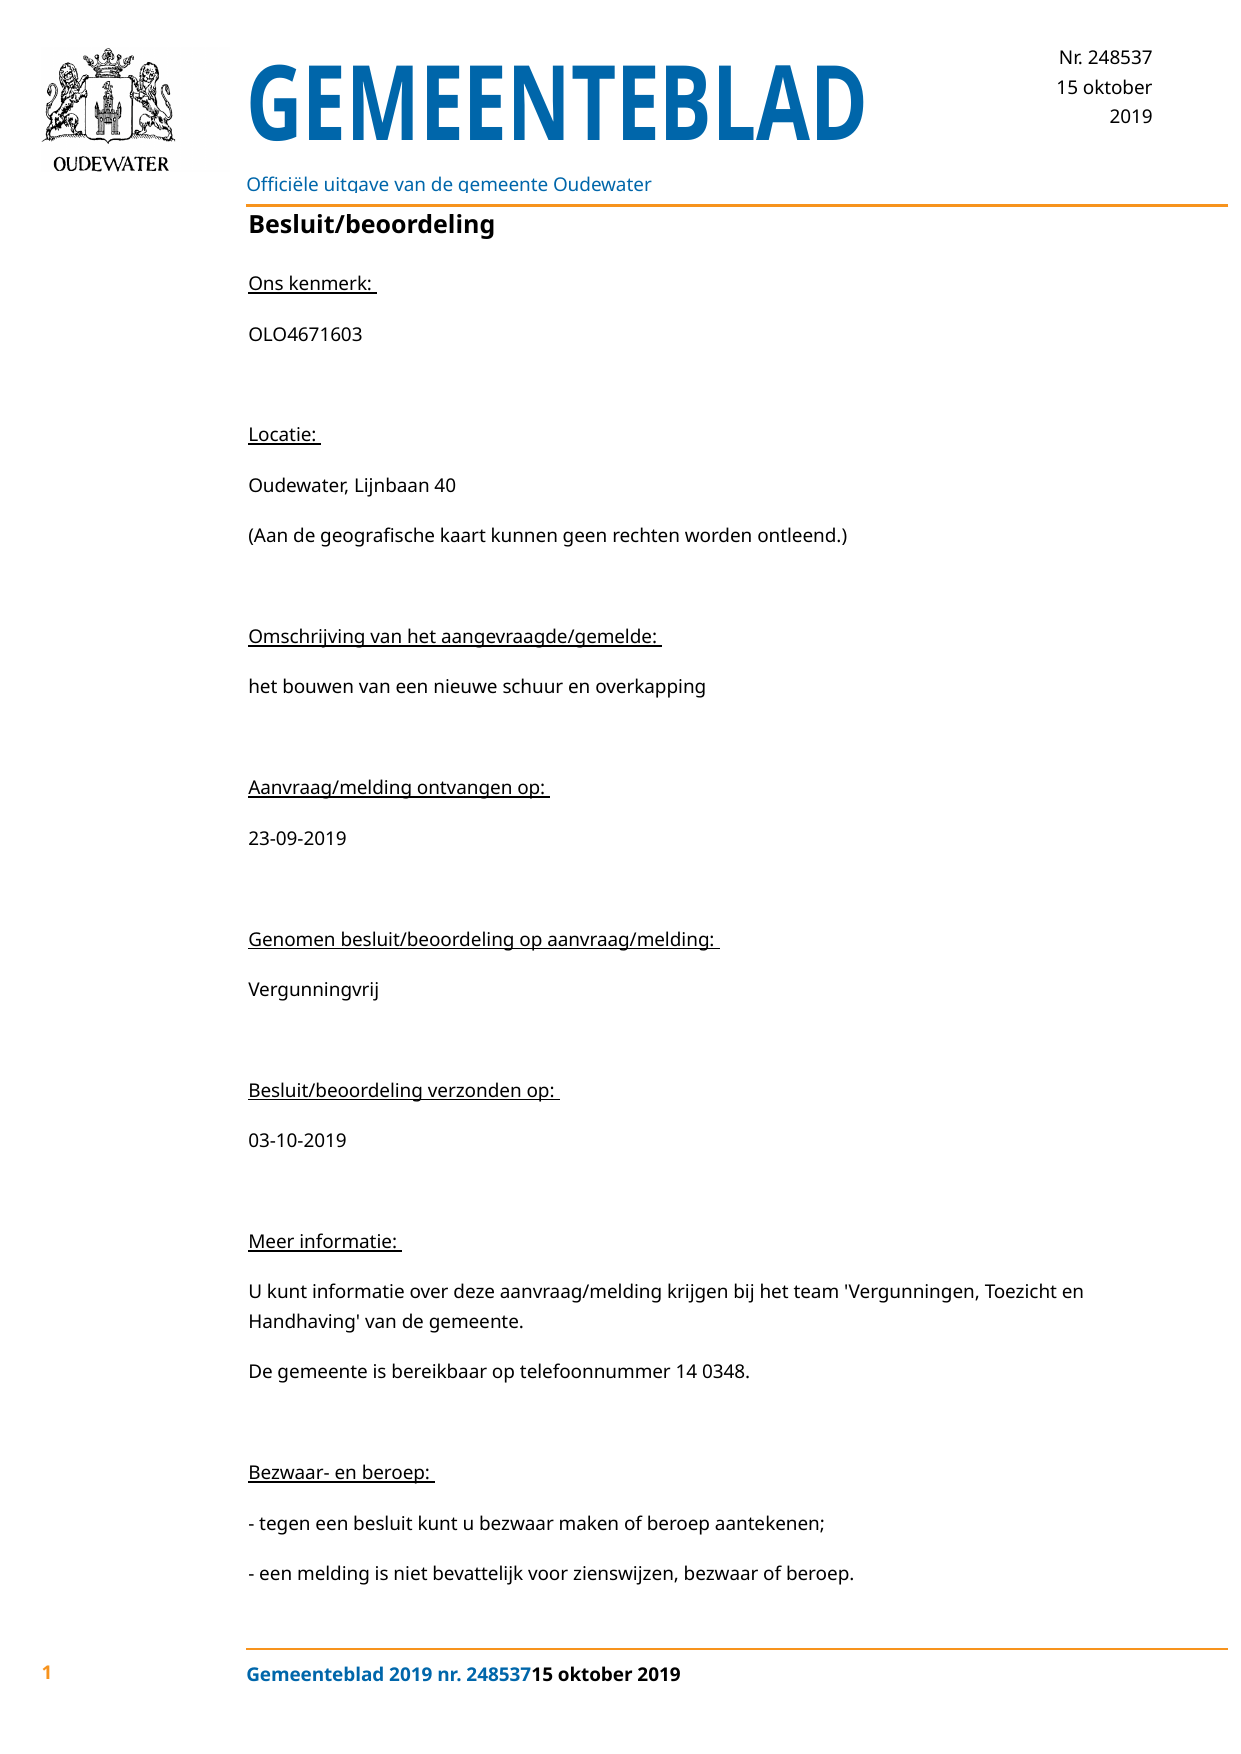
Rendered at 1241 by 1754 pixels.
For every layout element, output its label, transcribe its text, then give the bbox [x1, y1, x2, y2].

text Genomen besluit/beoordeling op aanvraag/melding: [248, 926, 1152, 951]
text (Aan de geografische kaart kunnen geen rechten worden ontleend.) [248, 522, 1152, 548]
text Vergunningvrij [248, 976, 1152, 1002]
text Ons kenmerk: [248, 270, 1152, 296]
text Omschrijving van het aangevraagde/gemelde: [248, 623, 1152, 649]
text - tegen een besluit kunt u bezwaar maken of beroep aantekenen; [248, 1510, 1152, 1536]
text 23-09-2019 [248, 825, 1152, 851]
text U kunt informatie over deze aanvraag/melding krijgen bij het team 'Vergunningen, Toezicht en Handhaving' van de gemeente. [248, 1279, 1152, 1334]
text Meer informatie: [248, 1228, 1152, 1254]
text Locatie: [248, 422, 1152, 447]
text 03-10-2019 [248, 1127, 1152, 1153]
text Besluit/beoordeling verzonden op: [248, 1077, 1152, 1103]
text - een melding is niet bevattelijk voor zienswijzen, bezwaar of beroep. [248, 1560, 1152, 1586]
text Besluit/beoordeling [248, 207, 1152, 241]
text Oudewater, Lijnbaan 40 [248, 472, 1152, 498]
text OLO4671603 [248, 321, 1152, 346]
text Aanvraag/melding ontvangen op: [248, 774, 1152, 800]
text De gemeente is bereikbaar op telefoonnummer 14 0348. [248, 1359, 1152, 1384]
text het bouwen van een nieuwe schuur en overkapping [248, 674, 1152, 699]
text Bezwaar- en beroep: [248, 1459, 1152, 1485]
picture [41, 47, 231, 172]
